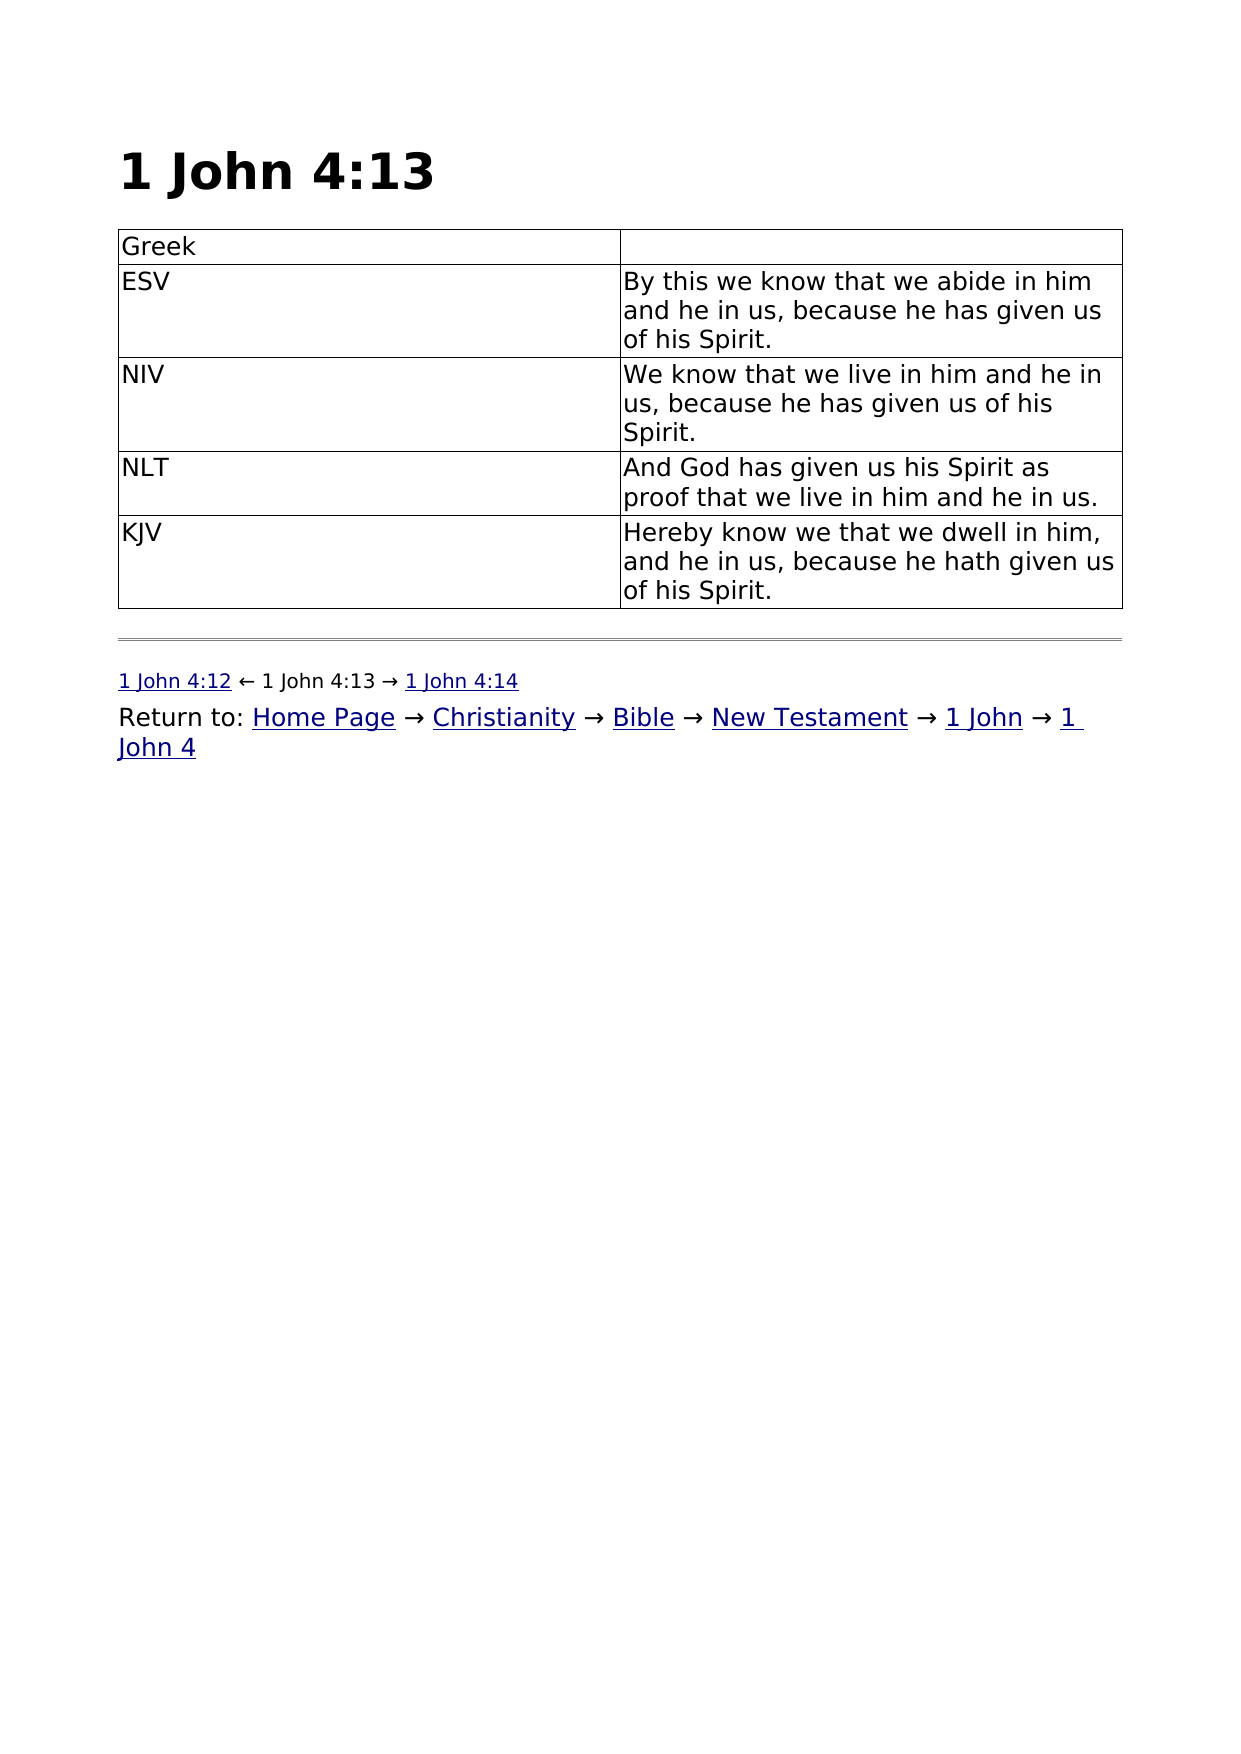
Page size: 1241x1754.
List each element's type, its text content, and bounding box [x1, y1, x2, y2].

table_cell Hereby know we that we dwell in him, and he in us, because he hath given us of his Spirit. [621, 516, 1122, 608]
table_cell By this we know that we abide in him and he in us, because he has given us of his Spirit. [621, 265, 1122, 357]
table_header [621, 230, 1122, 264]
table_cell And God has given us his Spirit as proof that we live in him and he in us. [621, 452, 1122, 515]
table_cell KJV [119, 516, 620, 608]
table_cell We know that we live in him and he in us, because he has given us of his Spirit. [621, 358, 1122, 451]
table_cell NIV [119, 358, 620, 451]
table_cell ESV [119, 265, 620, 357]
table_cell NLT [119, 452, 620, 515]
text Return to: Home Page → Christianity → Bible → New Testament → 1 John → 1 John 4 [118, 704, 1122, 762]
subtitle 1 John 4:13 [118, 143, 1122, 201]
table_header Greek [119, 230, 620, 264]
text 1 John 4:12 ← 1 John 4:13 → 1 John 4:14 [118, 669, 1122, 704]
